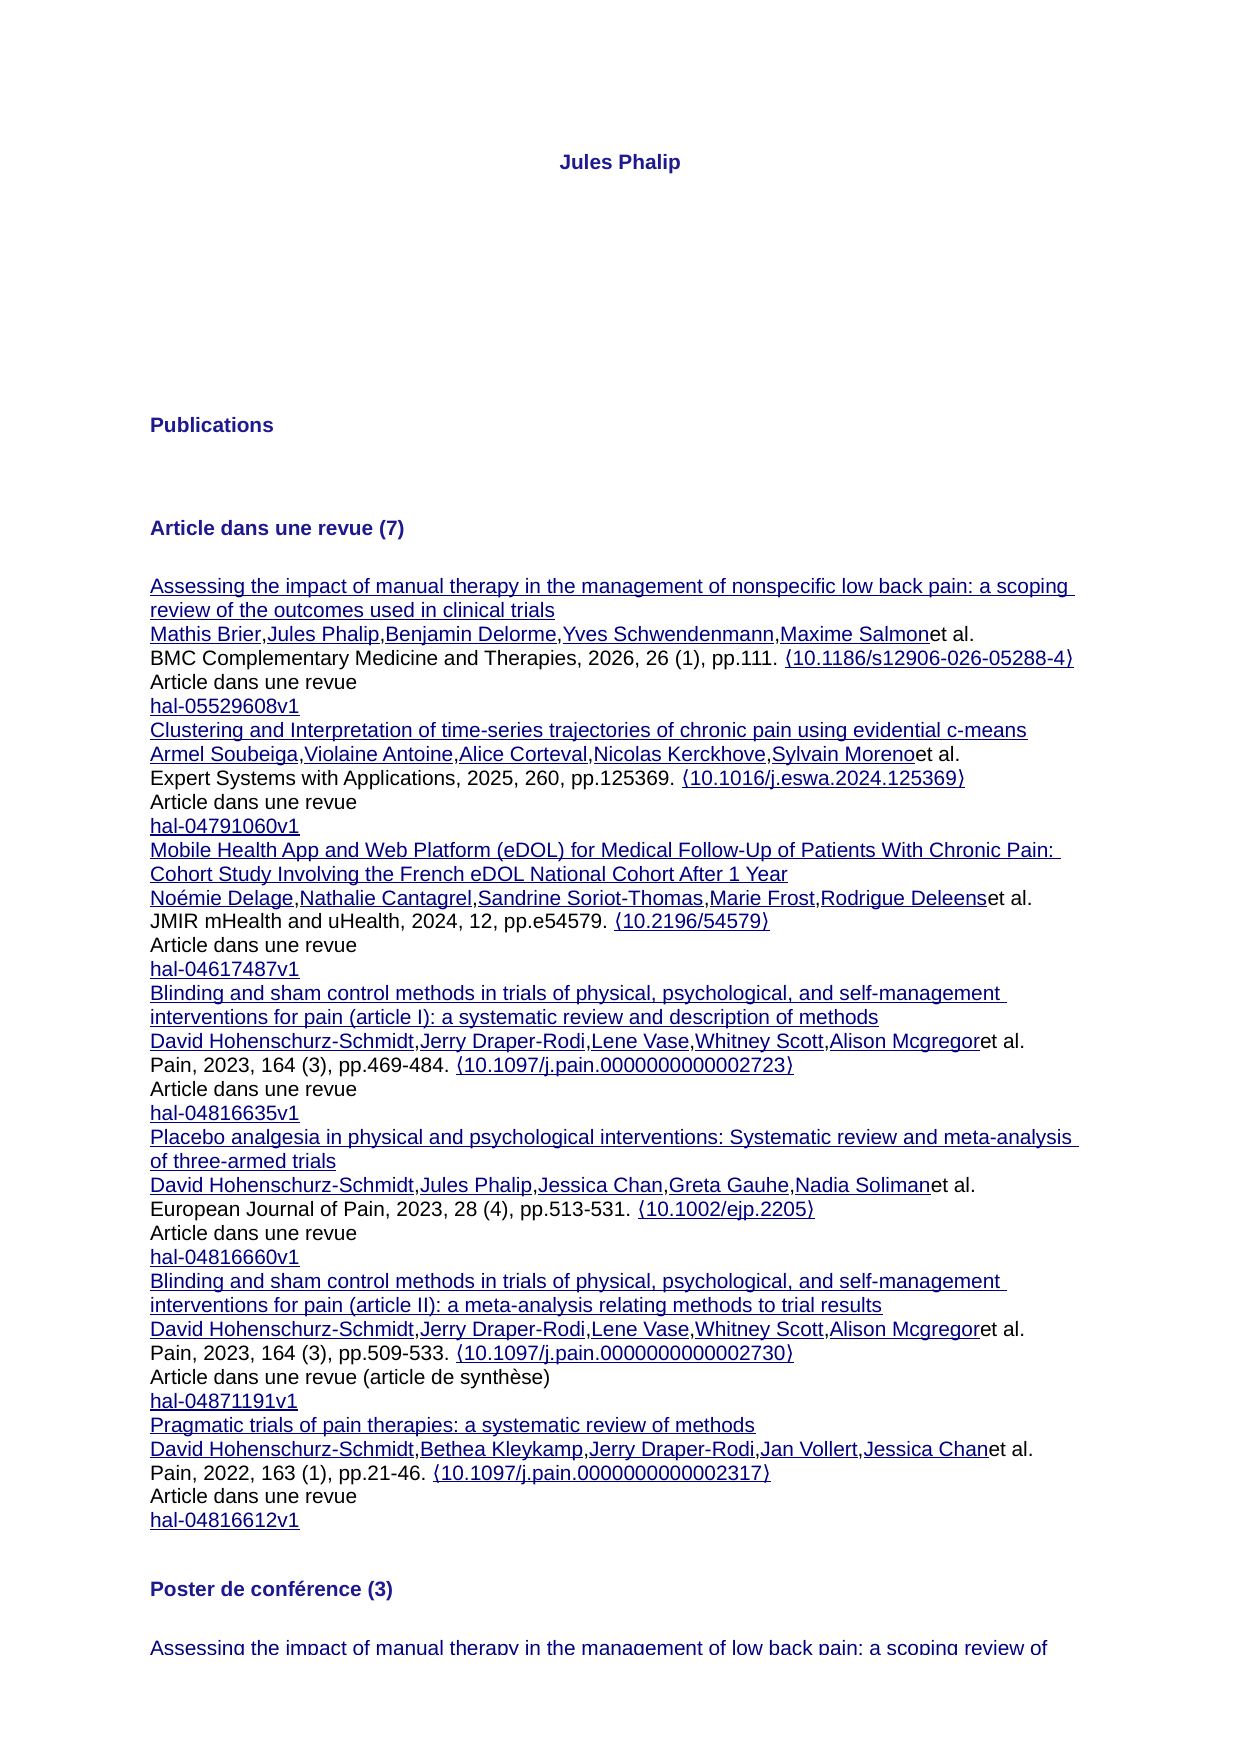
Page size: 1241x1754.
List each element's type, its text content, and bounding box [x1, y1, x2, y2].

subtitle Article dans une revue (7) [150, 516, 1090, 539]
table_cell Mobile Health App and Web Platform (eDOL) for Medical Follow-Up of Patients With Chronic Pain: Cohort Study Involving the French eDOL National Cohort After 1 Year Noémie Delage,Nathalie Cantagrel,Sandrine Soriot-Thomas,Marie Frost,Rodrigue Deleenset al. JMIR mHealth and uHealth, 2024, 12, pp.e54579. ⟨10.2196/54579⟩ Article dans une revue hal-04617487v1 [150, 838, 1090, 981]
table_header Assessing the impact of manual therapy in the management of nonspecific low back pain: a scoping review of the outcomes used in clinical trials Mathis Brier,Jules Phalip,Benjamin Delorme,Yves Schwendenmann,Maxime Salmonet al. BMC Complementary Medicine and Therapies, 2026, 26 (1), pp.111. ⟨10.1186/s12906-026-05288-4⟩ Article dans une revue hal-05529608v1 [150, 574, 1090, 718]
table_header Assessing the impact of manual therapy in the management of low back pain: a scoping review of [150, 1635, 1090, 1655]
table_cell Blinding and sham control methods in trials of physical, psychological, and self-management interventions for pain (article I): a systematic review and description of methods David Hohenschurz-Schmidt,Jerry Draper-Rodi,Lene Vase,Whitney Scott,Alison Mcgregoret al. Pain, 2023, 164 (3), pp.469-484. ⟨10.1097/j.pain.0000000000002723⟩ Article dans une revue hal-04816635v1 [150, 981, 1090, 1125]
table_cell Pragmatic trials of pain therapies: a systematic review of methods David Hohenschurz-Schmidt,Bethea Kleykamp,Jerry Draper-Rodi,Jan Vollert,Jessica Chanet al. Pain, 2022, 163 (1), pp.21-46. ⟨10.1097/j.pain.0000000000002317⟩ Article dans une revue hal-04816612v1 [150, 1413, 1090, 1532]
subtitle Jules Phalip [150, 150, 1090, 174]
subtitle Publications [150, 412, 1090, 436]
table_cell Clustering and Interpretation of time-series trajectories of chronic pain using evidential c-means Armel Soubeiga,Violaine Antoine,Alice Corteval,Nicolas Kerckhove,Sylvain Morenoet al. Expert Systems with Applications, 2025, 260, pp.125369. ⟨10.1016/j.eswa.2024.125369⟩ Article dans une revue hal-04791060v1 [150, 718, 1090, 837]
subtitle Poster de conférence (3) [150, 1577, 1090, 1601]
table_cell Placebo analgesia in physical and psychological interventions: Systematic review and meta‐analysis of three‐armed trials David Hohenschurz-Schmidt,Jules Phalip,Jessica Chan,Greta Gauhe,Nadia Solimanet al. European Journal of Pain, 2023, 28 (4), pp.513-531. ⟨10.1002/ejp.2205⟩ Article dans une revue hal-04816660v1 [150, 1125, 1090, 1269]
table_cell Blinding and sham control methods in trials of physical, psychological, and self-management interventions for pain (article II): a meta-analysis relating methods to trial results David Hohenschurz-Schmidt,Jerry Draper-Rodi,Lene Vase,Whitney Scott,Alison Mcgregoret al. Pain, 2023, 164 (3), pp.509-533. ⟨10.1097/j.pain.0000000000002730⟩ Article dans une revue (article de synthèse) hal-04871191v1 [150, 1269, 1090, 1412]
